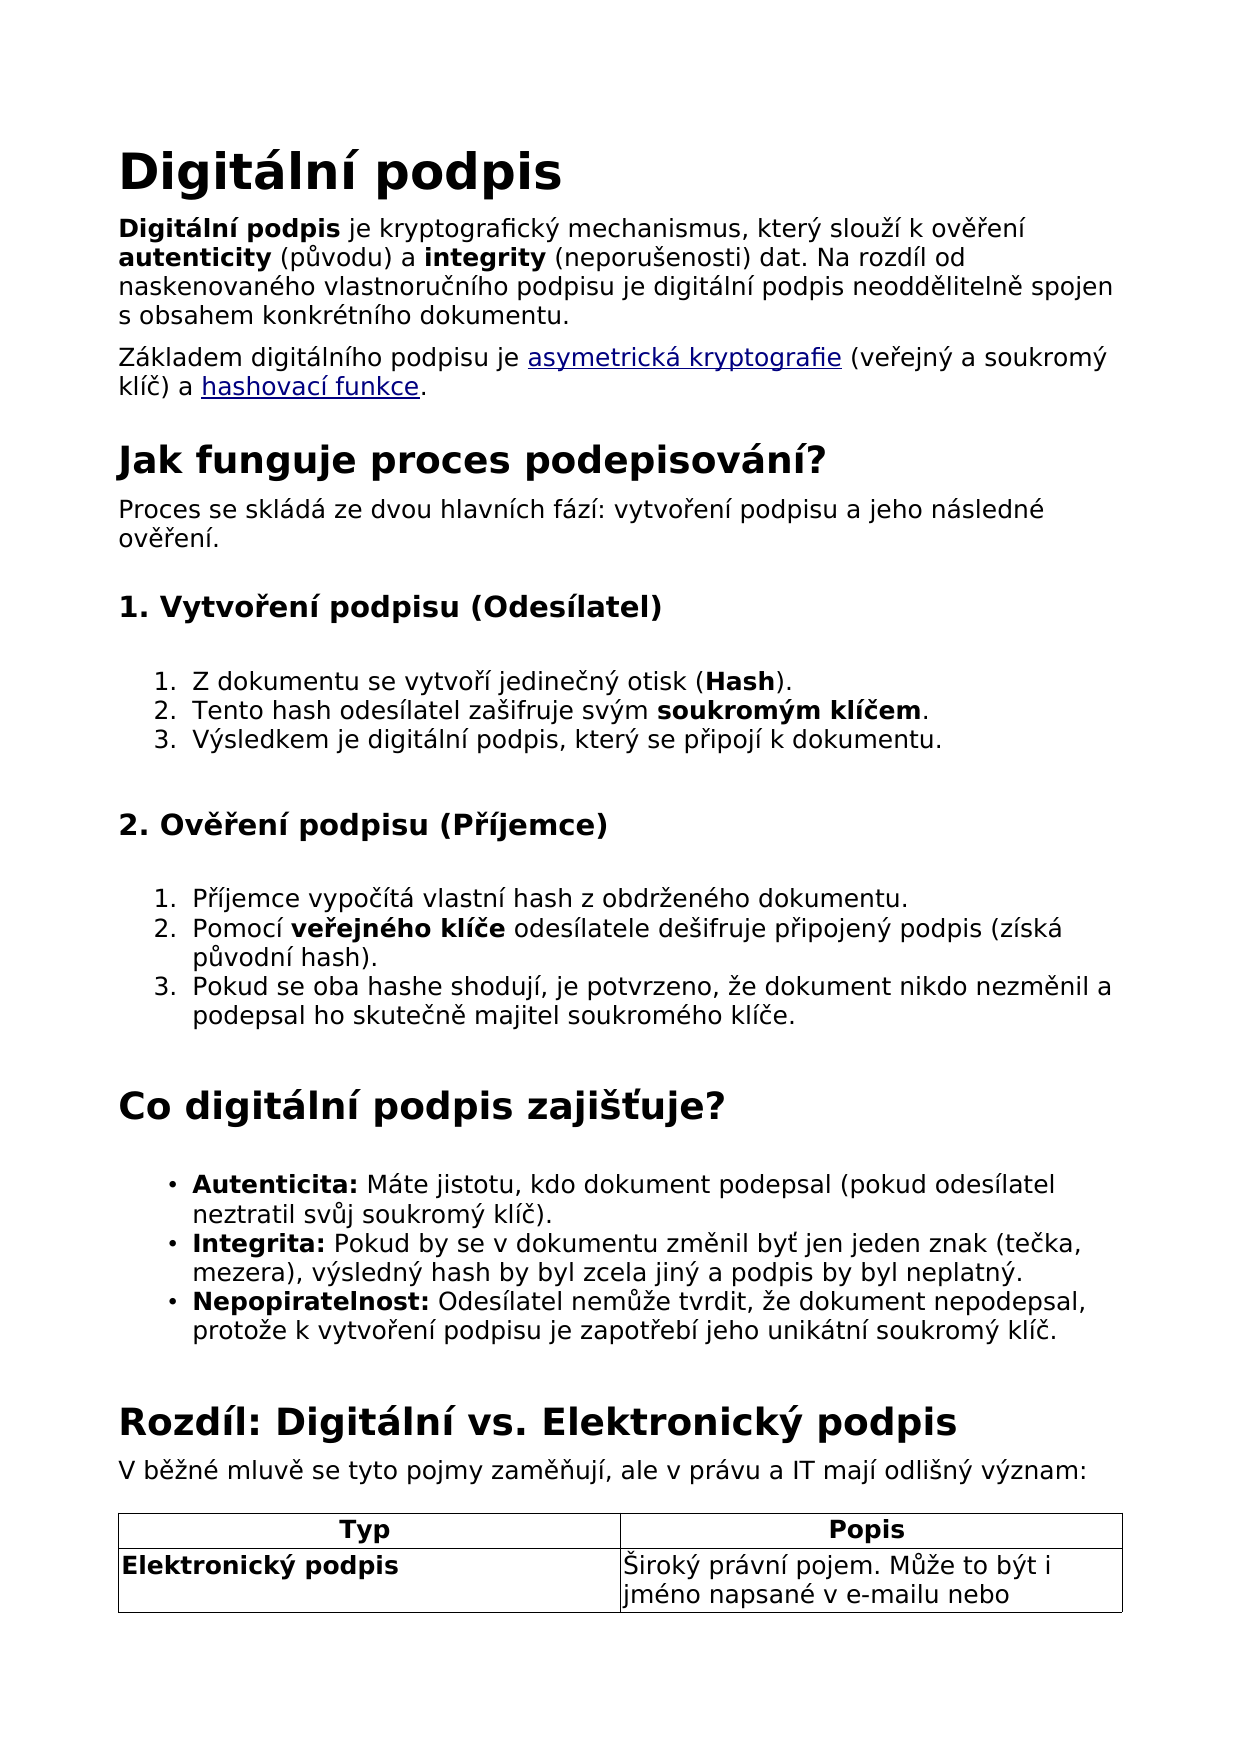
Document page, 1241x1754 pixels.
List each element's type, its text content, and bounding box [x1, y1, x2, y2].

list Nepopiratelnost: Odesílatel nemůže tvrdit, že dokument nepodepsal, protože k vytvoření podpisu je zapotřebí jeho unikátní soukromý klíč. [177, 1287, 1122, 1346]
subtitle Jak funguje proces podepisování? [118, 439, 1122, 482]
subtitle Digitální podpis [118, 143, 1122, 201]
table_header Typ [119, 1514, 620, 1548]
table_cell Široký právní pojem. Může to být i jméno napsané v e-mailu nebo [621, 1549, 1122, 1612]
list Příjemce vypočítá vlastní hash z obdrženého dokumentu. [177, 885, 1122, 914]
text Proces se skládá ze dvou hlavních fází: vytvoření podpisu a jeho následné ověření. [118, 495, 1122, 553]
subtitle Co digitální podpis zajišťuje? [118, 1085, 1122, 1129]
list Z dokumentu se vytvoří jedinečný otisk (Hash). [177, 667, 1122, 696]
list Pokud se oba hashe shodují, je potvrzeno, že dokument nikdo nezměnil a podepsal ho skutečně majitel soukromého klíče. [177, 972, 1122, 1031]
list Autenticita: Máte jistotu, kdo dokument podepsal (pokud odesílatel neztratil svůj soukromý klíč). [177, 1171, 1122, 1229]
table_cell Elektronický podpis [119, 1549, 620, 1612]
text Digitální podpis je kryptografický mechanismus, který slouží k ověření autenticity (původu) a integrity (neporušenosti) dat. Na rozdíl od naskenovaného vlastnoručního podpisu je digitální podpis neoddělitelně spojen s obsahem konkrétního dokumentu. [118, 214, 1122, 331]
text V běžné mluvě se tyto pojmy zaměňují, ale v právu a IT mají odlišný význam: [118, 1456, 1122, 1485]
subtitle 2. Ověření podpisu (Příjemce) [118, 809, 1122, 843]
list Výsledkem je digitální podpis, který se připojí k dokumentu. [177, 725, 1122, 754]
subtitle Rozdíl: Digitální vs. Elektronický podpis [118, 1400, 1122, 1444]
list Pomocí veřejného klíče odesílatele dešifruje připojený podpis (získá původní hash). [177, 914, 1122, 972]
subtitle 1. Vytvoření podpisu (Odesílatel) [118, 591, 1122, 625]
table_header Popis [621, 1514, 1122, 1548]
text Základem digitálního podpisu je asymetrická kryptografie (veřejný a soukromý klíč) a hashovací funkce. [118, 343, 1122, 401]
list Tento hash odesílatel zašifruje svým soukromým klíčem. [177, 696, 1122, 725]
list Integrita: Pokud by se v dokumentu změnil byť jen jeden znak (tečka, mezera), výsledný hash by byl zcela jiný a podpis by byl neplatný. [177, 1229, 1122, 1287]
